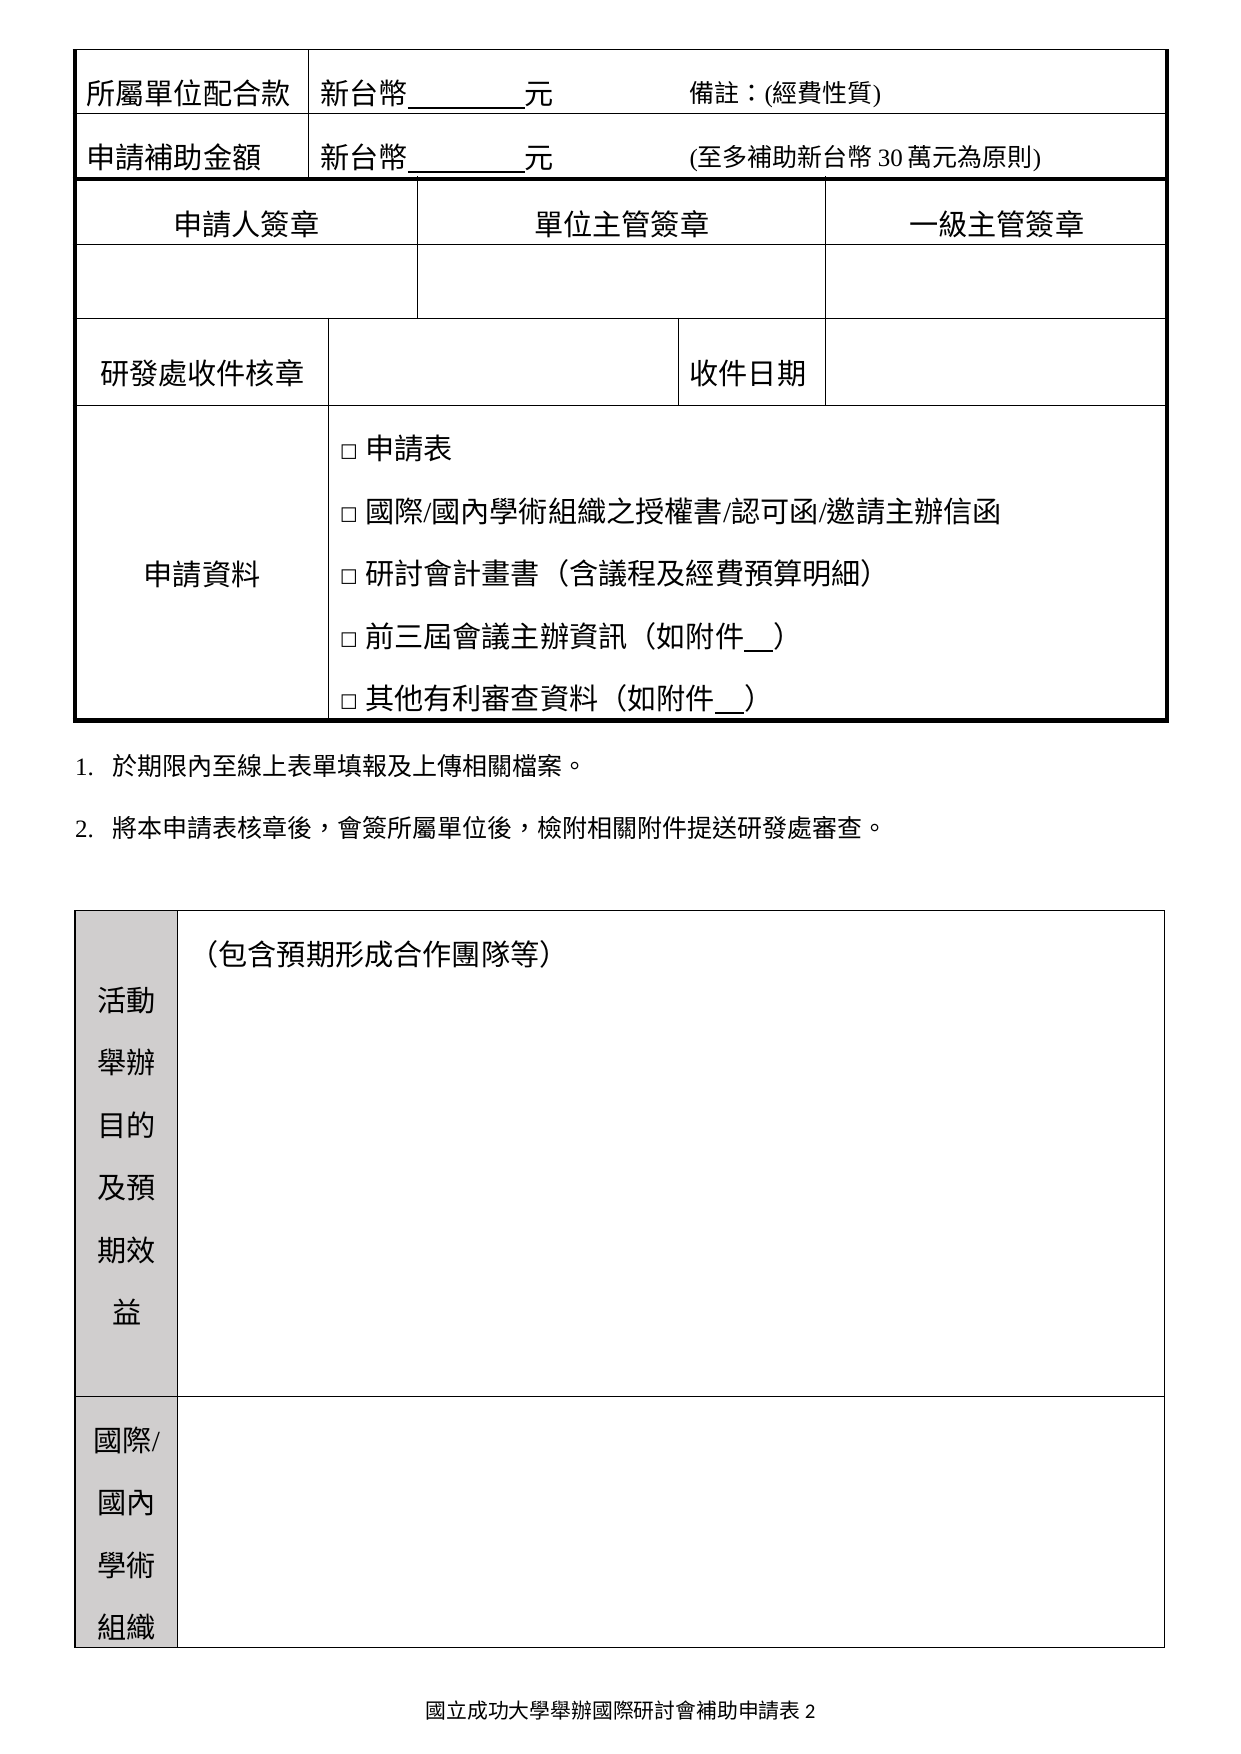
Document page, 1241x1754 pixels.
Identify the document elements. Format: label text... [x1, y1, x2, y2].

table_cell [178, 1397, 1164, 1647]
table_cell [329, 319, 678, 404]
table_cell [826, 245, 1165, 318]
table_cell 研發處收件核章 [77, 319, 328, 404]
table_cell 申請補助金額 [77, 114, 308, 176]
table_cell ☐ 申請表 ☐ 國際/國內學術組織之授權書/認可函/邀請主辦信函 ☐ 研討會計畫書（含議程及經費預算明細） ☐ 前三屆會議主辦資訊（如附件 ） ☐ 其他有利審查資料（如附件 ） [329, 406, 1165, 718]
table_cell 新台幣 元 [309, 50, 678, 113]
table_cell [77, 245, 417, 318]
table_cell 單位主管簽章 [418, 181, 825, 244]
table_cell 申請人簽章 [77, 181, 417, 244]
table_cell 一級主管簽章 [826, 181, 1165, 244]
table_header 活動舉辦目的及預期效益 [76, 911, 177, 1396]
table_cell [418, 245, 825, 318]
table_cell 收件日期 [679, 319, 825, 404]
table_cell 所屬單位配合款 [77, 50, 308, 113]
table_cell 備註：(經費性質) [678, 50, 1165, 113]
table_cell 申請資料 [77, 406, 328, 718]
table_cell (至多補助新台幣30萬元為原則) [678, 114, 1165, 176]
table_cell 新台幣 元 [309, 114, 678, 176]
table_cell 國際/國內學術組織 [76, 1397, 177, 1647]
table_header （包含預期形成合作團隊等） [178, 911, 1164, 1396]
table_cell [826, 319, 1165, 404]
list 將本申請表核章後，會簽所屬單位後，檢附相關附件提送研發處審查。 [75, 785, 1165, 848]
list 於期限內至線上表單填報及上傳相關檔案。 [75, 723, 1165, 785]
